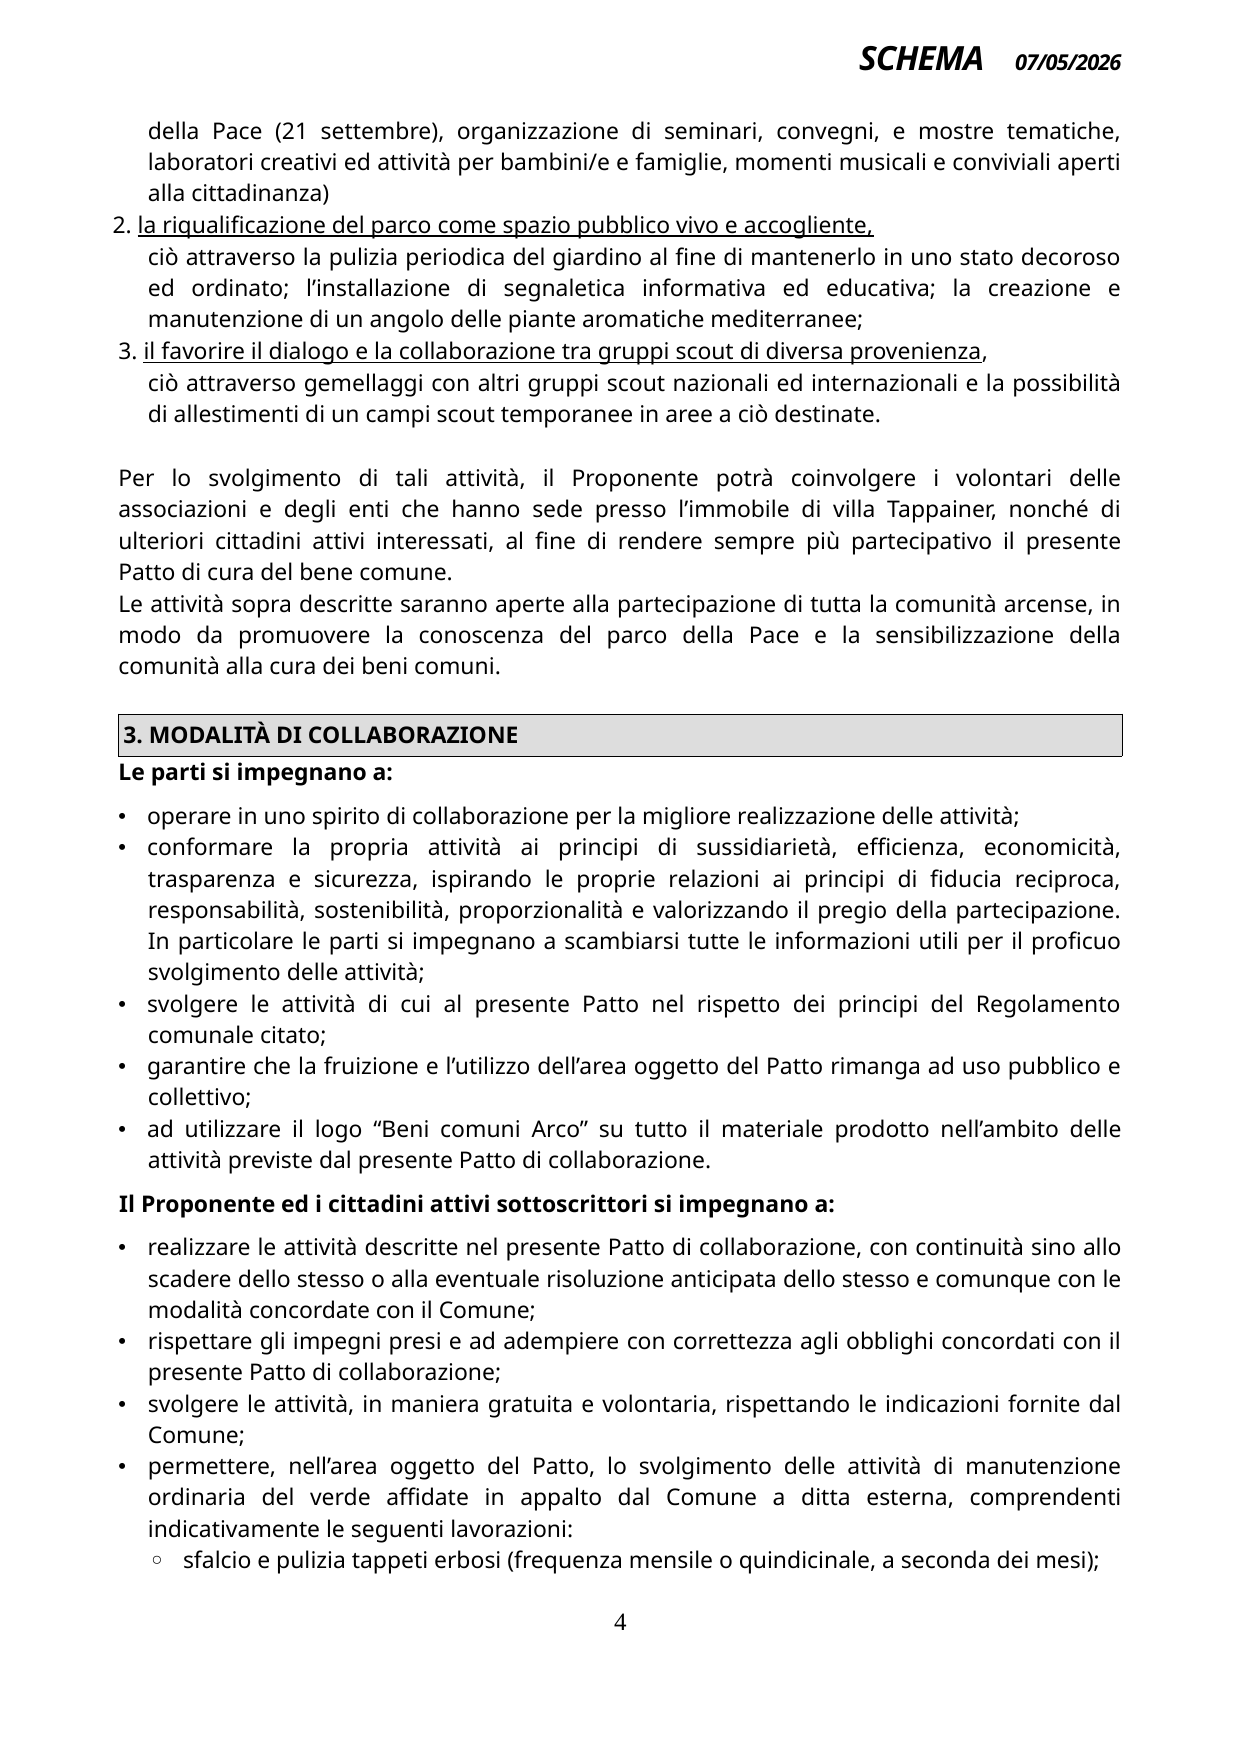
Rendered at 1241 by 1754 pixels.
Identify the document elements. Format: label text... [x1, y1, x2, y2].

list ciò attraverso gemellaggi con altri gruppi scout nazionali ed internazionali e la possibilità di allestimenti di un campi scout temporanee in aree a ciò destinate. [148, 367, 1122, 430]
list svolgere le attività di cui al presente Patto nel rispetto dei principi del Regolamento comunale citato; [118, 988, 1122, 1050]
text 3. il favorire il dialogo e la collaborazione tra gruppi scout di diversa provenienza, [118, 335, 1122, 367]
text Le parti si impegnano a: [118, 757, 1122, 788]
list della Pace (21 settembre), organizzazione di seminari, convegni, e mostre tematiche, laboratori creativi ed attività per bambini/e e famiglie, momenti musicali e conviviali aperti alla cittadinanza) [118, 115, 1122, 208]
list rispettare gli impegni presi e ad adempiere con correttezza agli obblighi concordati con il presente Patto di collaborazione; [118, 1325, 1122, 1388]
table_header 3. MODALITÀ DI COLLABORAZIONE [119, 715, 1122, 756]
text Le attività sopra descritte saranno aperte alla partecipazione di tutta la comunità arcense, in modo da promuovere la conoscenza del parco della Pace e la sensibilizzazione della comunità alla cura dei beni comuni. [118, 588, 1122, 682]
list svolgere le attività, in maniera gratuita e volontaria, rispettando le indicazioni fornite dal Comune; [118, 1388, 1122, 1450]
list realizzare le attività descritte nel presente Patto di collaborazione, con continuità sino allo scadere dello stesso o alla eventuale risoluzione anticipata dello stesso e comunque con le modalità concordate con il Comune; [118, 1231, 1122, 1325]
list garantire che la fruizione e l’utilizzo dell’area oggetto del Patto rimanga ad uso pubblico e collettivo; [118, 1050, 1122, 1113]
list conformare la propria attività ai principi di sussidiarietà, efficienza, economicità, trasparenza e sicurezza, ispirando le proprie relazioni ai principi di fiducia reciproca, responsabilità, sostenibilità, proporzionalità e valorizzando il pregio della partecipazione. In particolare le parti si impegnano a scambiarsi tutte le informazioni utili per il proficuo svolgimento delle attività; [118, 831, 1122, 988]
text Per lo svolgimento di tali attività, il Proponente potrà coinvolgere i volontari delle associazioni e degli enti che hanno sede presso l’immobile di villa Tappainer, nonché di ulteriori cittadini attivi interessati, al fine di rendere sempre più partecipativo il presente Patto di cura del bene comune. [118, 462, 1122, 587]
list ad utilizzare il logo “Beni comuni Arco” su tutto il materiale prodotto nell’ambito delle attività previste dal presente Patto di collaborazione. [118, 1113, 1122, 1175]
list operare in uno spirito di collaborazione per la migliore realizzazione delle attività; [118, 800, 1122, 831]
text 2. la riqualificazione del parco come spazio pubblico vivo e accogliente, [112, 209, 1122, 240]
text Il Proponente ed i cittadini attivi sottoscrittori si impegnano a: [117, 1188, 1122, 1219]
list sfalcio e pulizia tappeti erbosi (frequenza mensile o quindicinale, a seconda dei mesi); [148, 1544, 1122, 1575]
text ciò attraverso la pulizia periodica del giardino al fine di mantenerlo in uno stato decoroso ed ordinato; l’installazione di segnaletica informativa ed educativa; la creazione e manutenzione di un angolo delle piante aromatiche mediterranee; [148, 241, 1122, 335]
list permettere, nell’area oggetto del Patto, lo svolgimento delle attività di manutenzione ordinaria del verde affidate in appalto dal Comune a ditta esterna, comprendenti indicativamente le seguenti lavorazioni: [118, 1450, 1122, 1544]
